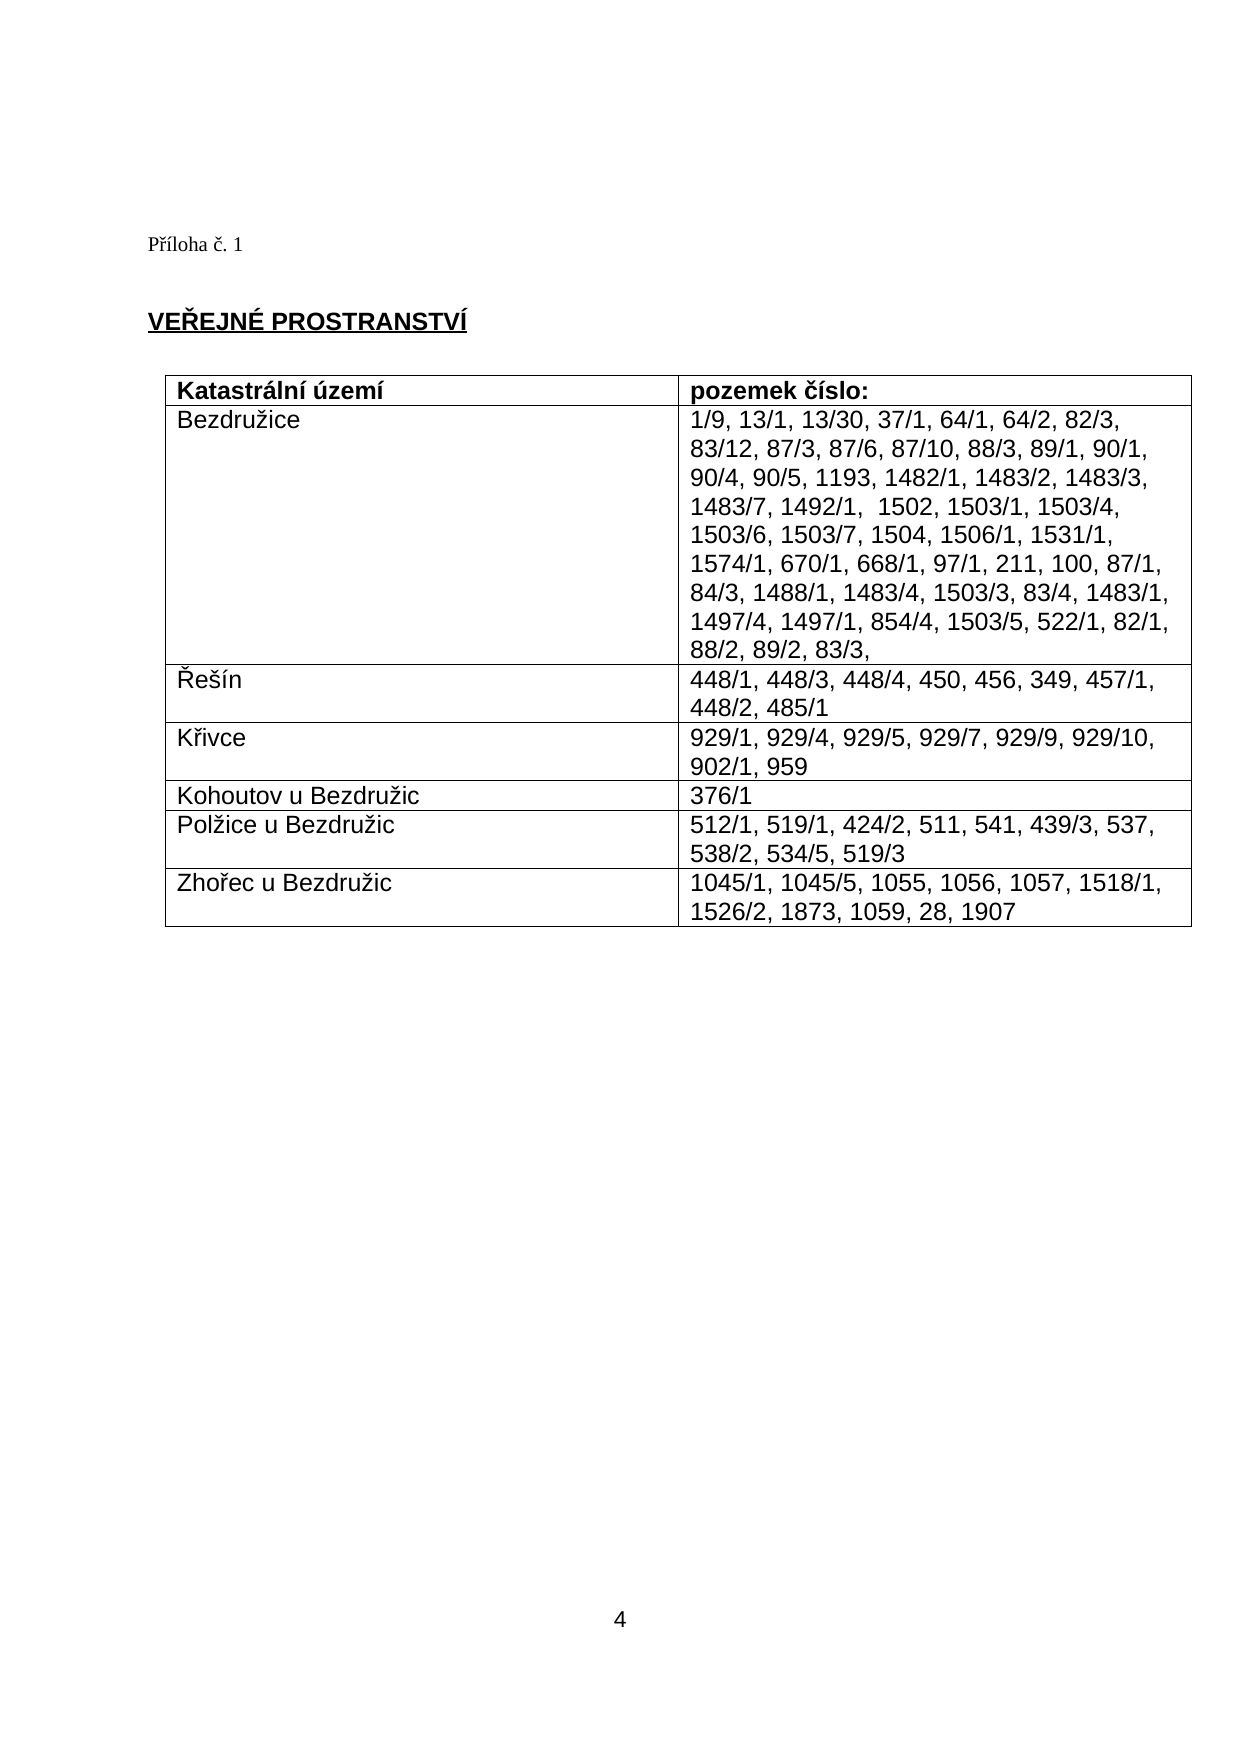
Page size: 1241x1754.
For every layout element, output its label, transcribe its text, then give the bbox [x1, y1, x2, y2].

table_header Katastrální území [166, 376, 678, 405]
table_cell Řešín [166, 665, 678, 722]
table_cell Zhořec u Bezdružic [166, 869, 678, 926]
table_cell Křivce [166, 723, 678, 780]
table_cell Bezdružice [166, 406, 678, 664]
text Příloha č. 1 [148, 232, 1093, 256]
text VEŘEJNÉ PROSTRANSTVÍ [148, 307, 1093, 335]
table_cell 1045/1, 1045/5, 1055, 1056, 1057, 1518/1, 1526/2, 1873, 1059, 28, 1907 [679, 869, 1191, 926]
table_cell 929/1, 929/4, 929/5, 929/7, 929/9, 929/10, 902/1, 959 [679, 723, 1191, 780]
table_cell 512/1, 519/1, 424/2, 511, 541, 439/3, 537, 538/2, 534/5, 519/3 [679, 811, 1191, 868]
table_cell 448/1, 448/3, 448/4, 450, 456, 349, 457/1, 448/2, 485/1 [679, 665, 1191, 722]
table_cell 376/1 [679, 781, 1191, 810]
table_cell Kohoutov u Bezdružic [166, 781, 678, 810]
table_cell Polžice u Bezdružic [166, 811, 678, 868]
table_cell 1/9, 13/1, 13/30, 37/1, 64/1, 64/2, 82/3, 83/12, 87/3, 87/6, 87/10, 88/3, 89/1, 90/1, 90/4, 90/5, 1193, 1482/1, 1483/2, 1483/3, 1483/7, 1492/1, 1502, 1503/1, 1503/4, 1503/6, 1503/7, 1504, 1506/1, 1531/1, 1574/1, 670/1, 668/1, 97/1, 211, 100, 87/1, 84/3, 1488/1, 1483/4, 1503/3, 83/4, 1483/1, 1497/4, 1497/1, 854/4, 1503/5, 522/1, 82/1, 88/2, 89/2, 83/3, [679, 406, 1191, 664]
table_header pozemek číslo: [679, 376, 1191, 405]
